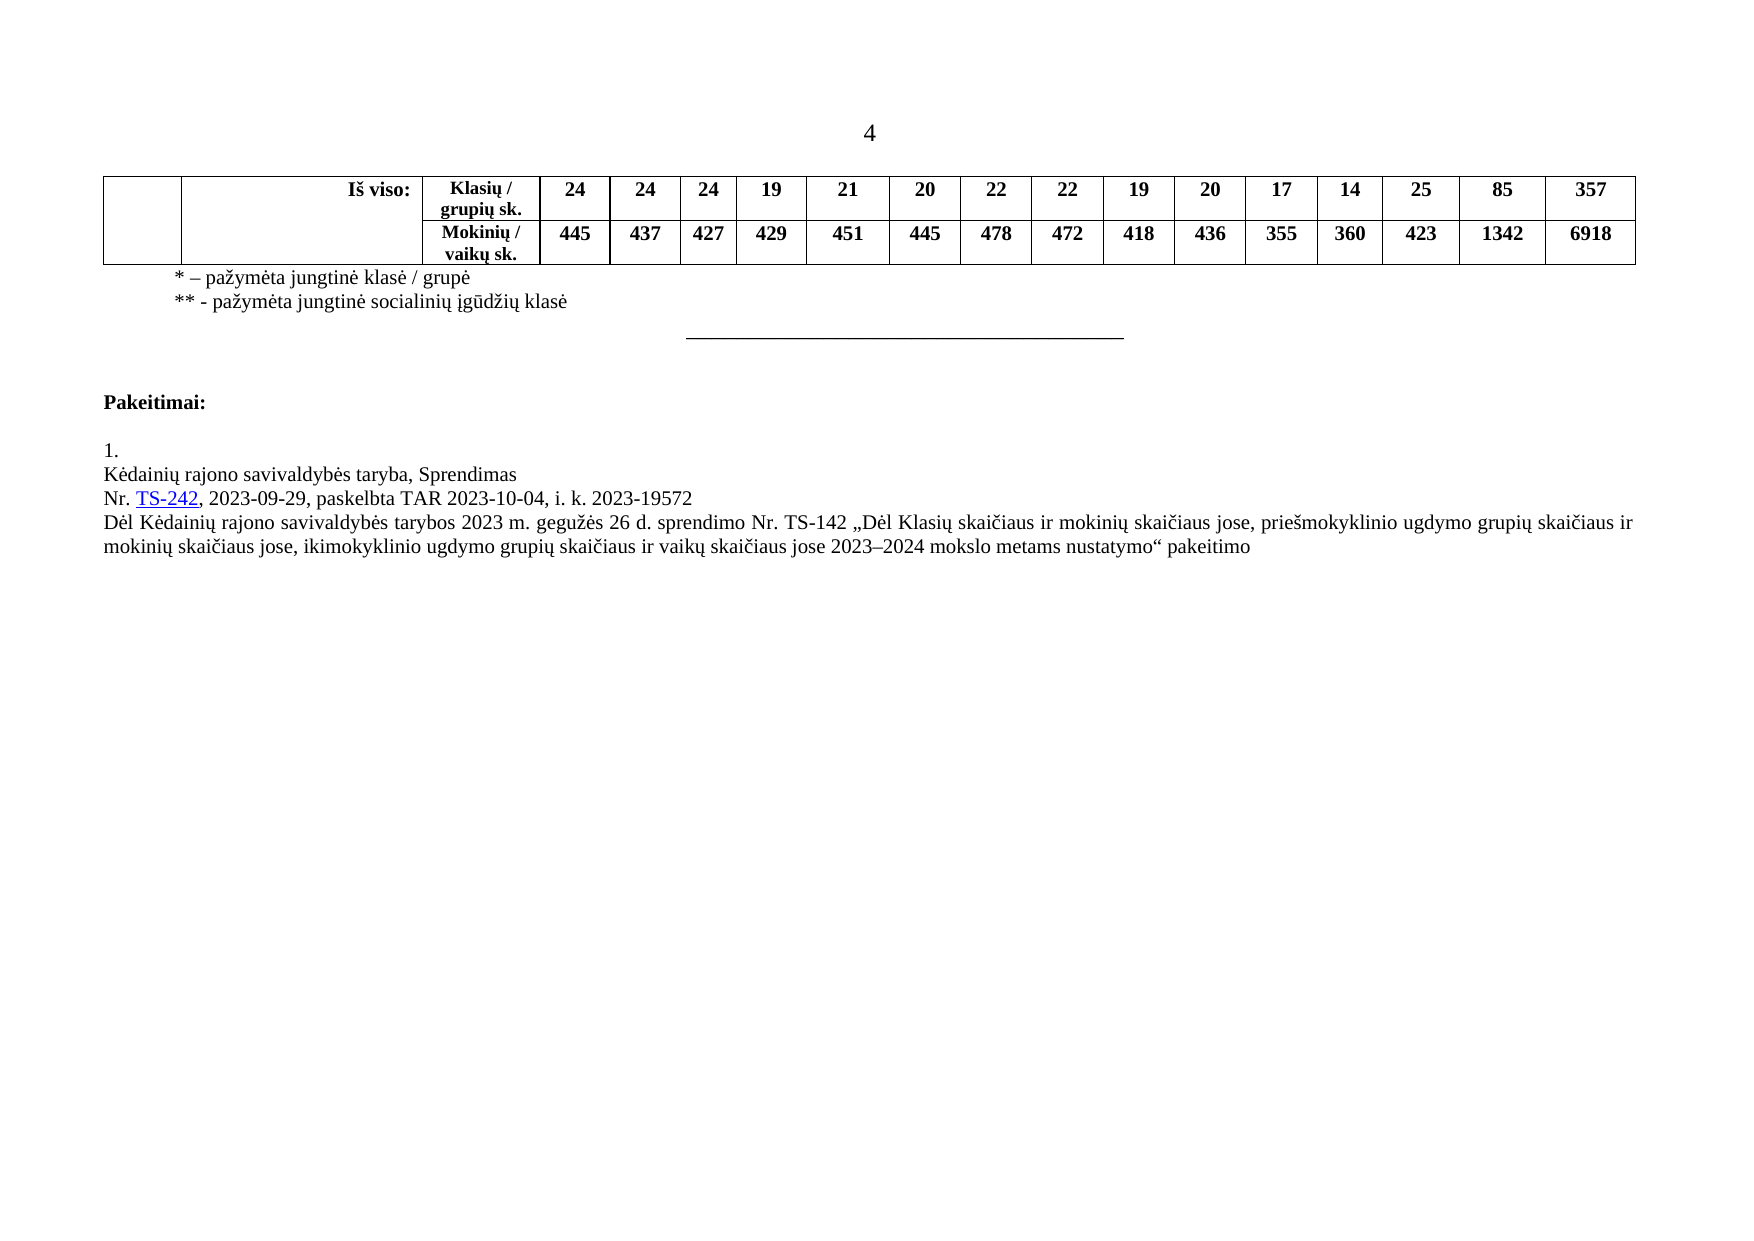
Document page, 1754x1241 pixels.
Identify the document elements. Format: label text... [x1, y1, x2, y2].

table_cell 20 [1175, 177, 1245, 220]
table_cell 472 [1032, 221, 1103, 264]
table_cell 451 [807, 221, 889, 264]
table_cell 478 [961, 221, 1031, 264]
table_cell 22 [961, 177, 1031, 220]
table_cell 436 [1175, 221, 1245, 264]
text * – pažymėta jungtinė klasė / grupė [103, 265, 1636, 289]
table_cell 437 [611, 221, 680, 264]
table_cell 1342 [1460, 221, 1545, 264]
table_cell 21 [807, 177, 889, 220]
table_cell 357 [1546, 177, 1635, 220]
table_cell 19 [1104, 177, 1174, 220]
table_cell 25 [1383, 177, 1459, 220]
table_cell 418 [1104, 221, 1174, 264]
table_cell 445 [890, 221, 960, 264]
text ** - pažymėta jungtinė socialinių įgūdžių klasė [103, 289, 1636, 313]
text Dėl Kėdainių rajono savivaldybės tarybos 2023 m. gegužės 26 d. sprendimo Nr. TS-142 „Dėl Klasių skaičiaus ir mokinių skaičiaus jose, priešmokyklinio ugdymo grupių skaičiaus ir mokinių skaičiaus jose, ikimokyklinio ugdymo grupių skaičiaus ir vaikų skaičiaus jose 2023–2024 mokslo metams nustatymo“ pakeitimo [103, 510, 1636, 558]
text ___________________________________ [103, 313, 1636, 342]
table_cell 17 [1246, 177, 1317, 220]
table_cell 22 [1032, 177, 1103, 220]
table_cell Iš viso: [182, 177, 422, 264]
table_cell 423 [1383, 221, 1459, 264]
table_cell 355 [1246, 221, 1317, 264]
table_cell 24 [681, 177, 736, 220]
text Nr. TS-242, 2023-09-29, paskelbta TAR 2023-10-04, i. k. 2023-19572 [103, 486, 1636, 510]
table_cell 427 [681, 221, 736, 264]
text Kėdainių rajono savivaldybės taryba, Sprendimas [103, 462, 1636, 486]
table_cell 445 [541, 221, 609, 264]
table_cell 19 [737, 177, 806, 220]
table_cell 85 [1460, 177, 1545, 220]
table_cell Mokinių / vaikų sk. [423, 221, 539, 264]
table_cell 6918 [1546, 221, 1635, 264]
table_cell 24 [541, 177, 609, 220]
table_cell 20 [890, 177, 960, 220]
table_cell 429 [737, 221, 806, 264]
table_cell Klasių / grupių sk. [423, 177, 539, 220]
text Pakeitimai: [103, 390, 1636, 414]
table_cell [104, 177, 181, 264]
text 1. [103, 438, 1636, 462]
table_cell 24 [611, 177, 680, 220]
table_cell 14 [1318, 177, 1382, 220]
table_cell 360 [1318, 221, 1382, 264]
